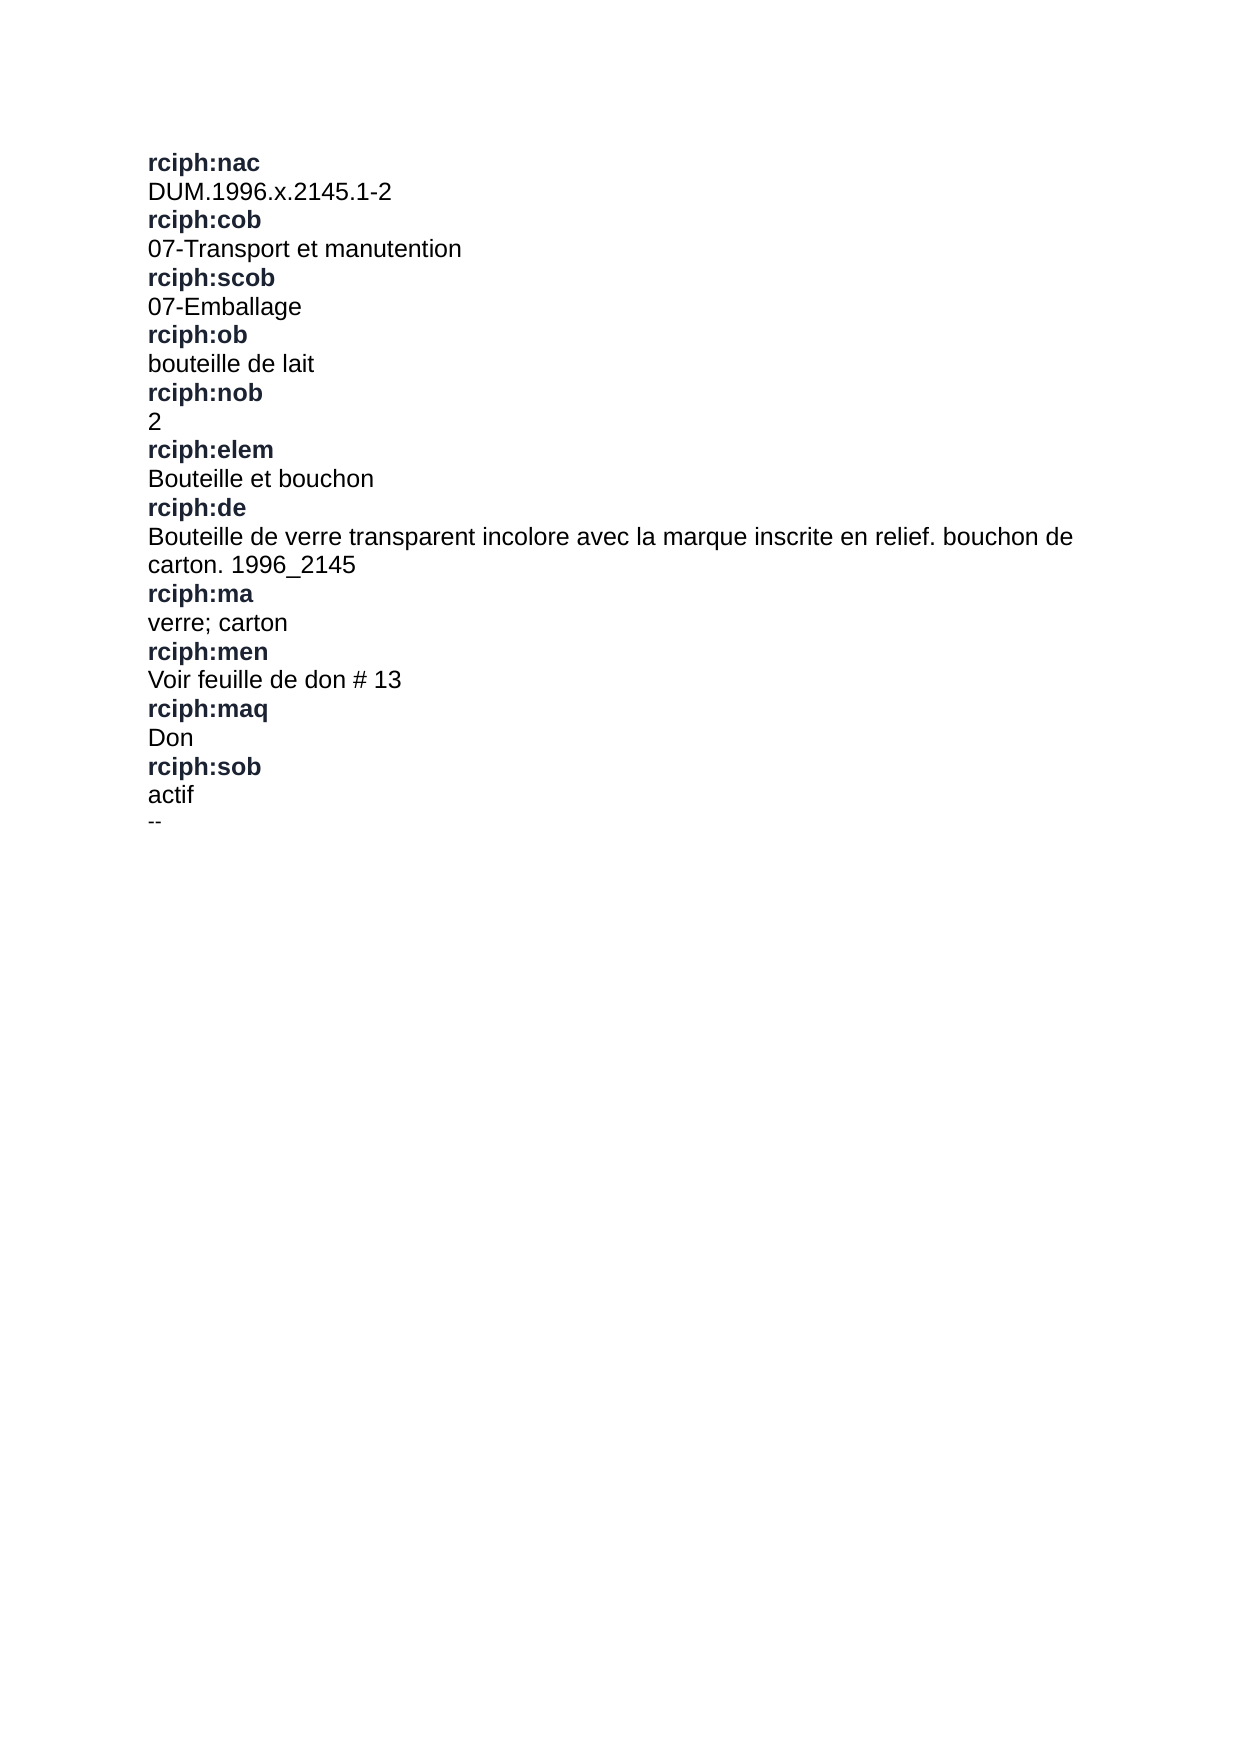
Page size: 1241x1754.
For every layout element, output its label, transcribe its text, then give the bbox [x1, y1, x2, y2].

text rciph:nob [148, 378, 1092, 406]
text rciph:ma [148, 579, 1092, 608]
text rciph:de [148, 493, 1092, 521]
text rciph:maq [148, 694, 1092, 723]
text -- [148, 809, 1092, 833]
text rciph:elem [148, 435, 1092, 464]
text Bouteille et bouchon [148, 464, 1092, 493]
text 2 [148, 406, 1092, 435]
text rciph:nac [148, 148, 1092, 176]
text rciph:ob [148, 320, 1092, 349]
text Voir feuille de don # 13 [148, 665, 1092, 694]
text rciph:sob [148, 751, 1092, 780]
text bouteille de lait [148, 349, 1092, 378]
text Bouteille de verre transparent incolore avec la marque inscrite en relief. bouchon de carton. 1996_2145 [148, 521, 1092, 579]
text rciph:scob [148, 263, 1092, 291]
text rciph:men [148, 636, 1092, 665]
text Don [148, 723, 1092, 751]
text 07-Transport et manutention [148, 234, 1092, 263]
text 07-Emballage [148, 291, 1092, 320]
text actif [148, 780, 1092, 809]
text rciph:cob [148, 205, 1092, 234]
text DUM.1996.x.2145.1-2 [148, 176, 1092, 205]
text verre; carton [148, 608, 1092, 636]
